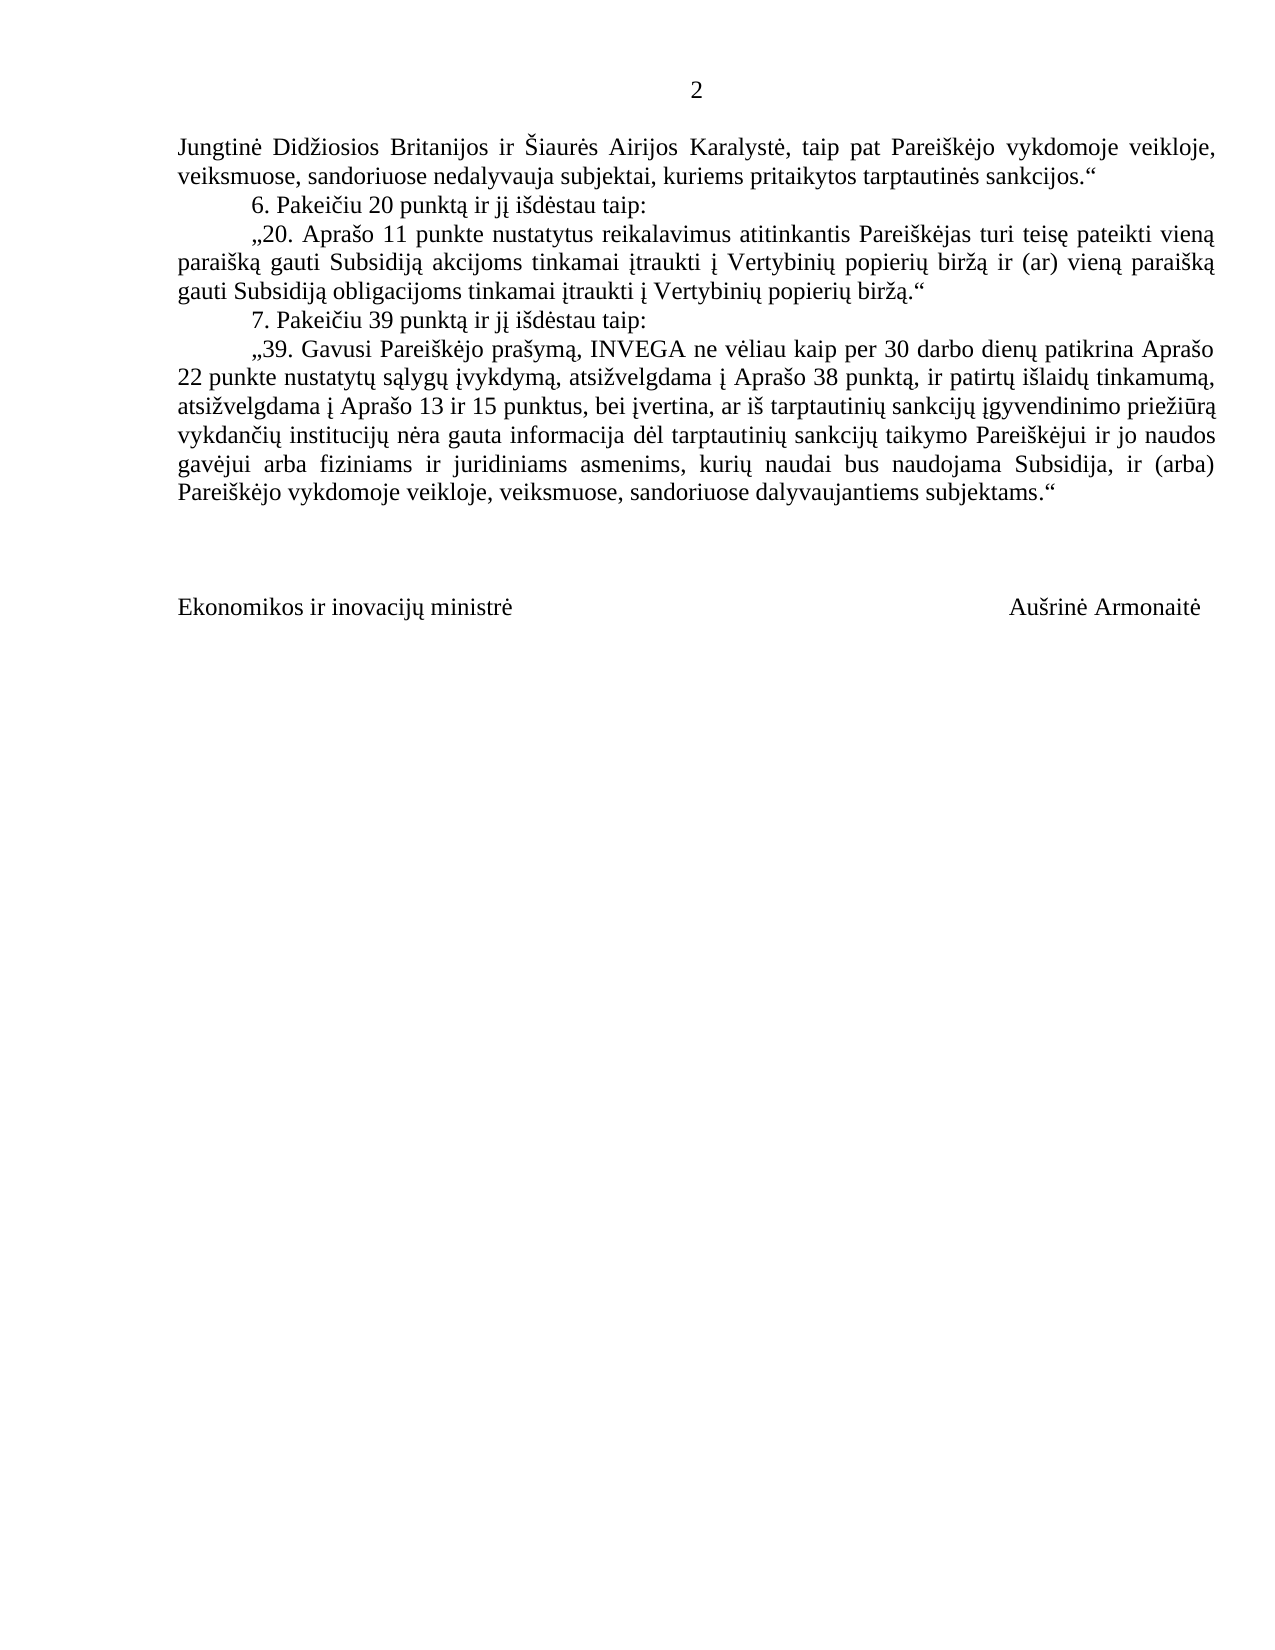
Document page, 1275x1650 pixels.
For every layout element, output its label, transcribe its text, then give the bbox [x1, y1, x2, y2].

text 7. Pakeičiu 39 punktą ir jį išdėstau taip: [177, 305, 1216, 334]
text 6. Pakeičiu 20 punktą ir jį išdėstau taip: [177, 190, 1216, 219]
text Ekonomikos ir inovacijų ministrė Aušrinė Armonaitė [177, 592, 1216, 621]
text „39. Gavusi Pareiškėjo prašymą, INVEGA ne vėliau kaip per 30 darbo dienų patikrina Aprašo 22 punkte nustatytų sąlygų įvykdymą, atsižvelgdama į Aprašo 38 punktą, ir patirtų išlaidų tinkamumą, atsižvelgdama į Aprašo 13 ir 15 punktus, bei įvertina, ar iš tarptautinių sankcijų įgyvendinimo priežiūrą vykdančių institucijų nėra gauta informacija dėl tarptautinių sankcijų taikymo Pareiškėjui ir jo naudos gavėjui arba fiziniams ir juridiniams asmenims, kurių naudai bus naudojama Subsidija, ir (arba) Pareiškėjo vykdomoje veikloje, veiksmuose, sandoriuose dalyvaujantiems subjektams.“ [177, 334, 1216, 506]
text „20. Aprašo 11 punkte nustatytus reikalavimus atitinkantis Pareiškėjas turi teisę pateikti vieną paraišką gauti Subsidiją akcijoms tinkamai įtraukti į Vertybinių popierių biržą ir (ar) vieną paraišką gauti Subsidiją obligacijoms tinkamai įtraukti į Vertybinių popierių biržą.“ [177, 219, 1216, 305]
text Jungtinė Didžiosios Britanijos ir Šiaurės Airijos Karalystė, taip pat Pareiškėjo vykdomoje veikloje, veiksmuose, sandoriuose nedalyvauja subjektai, kuriems pritaikytos tarptautinės sankcijos.“ [177, 132, 1216, 190]
